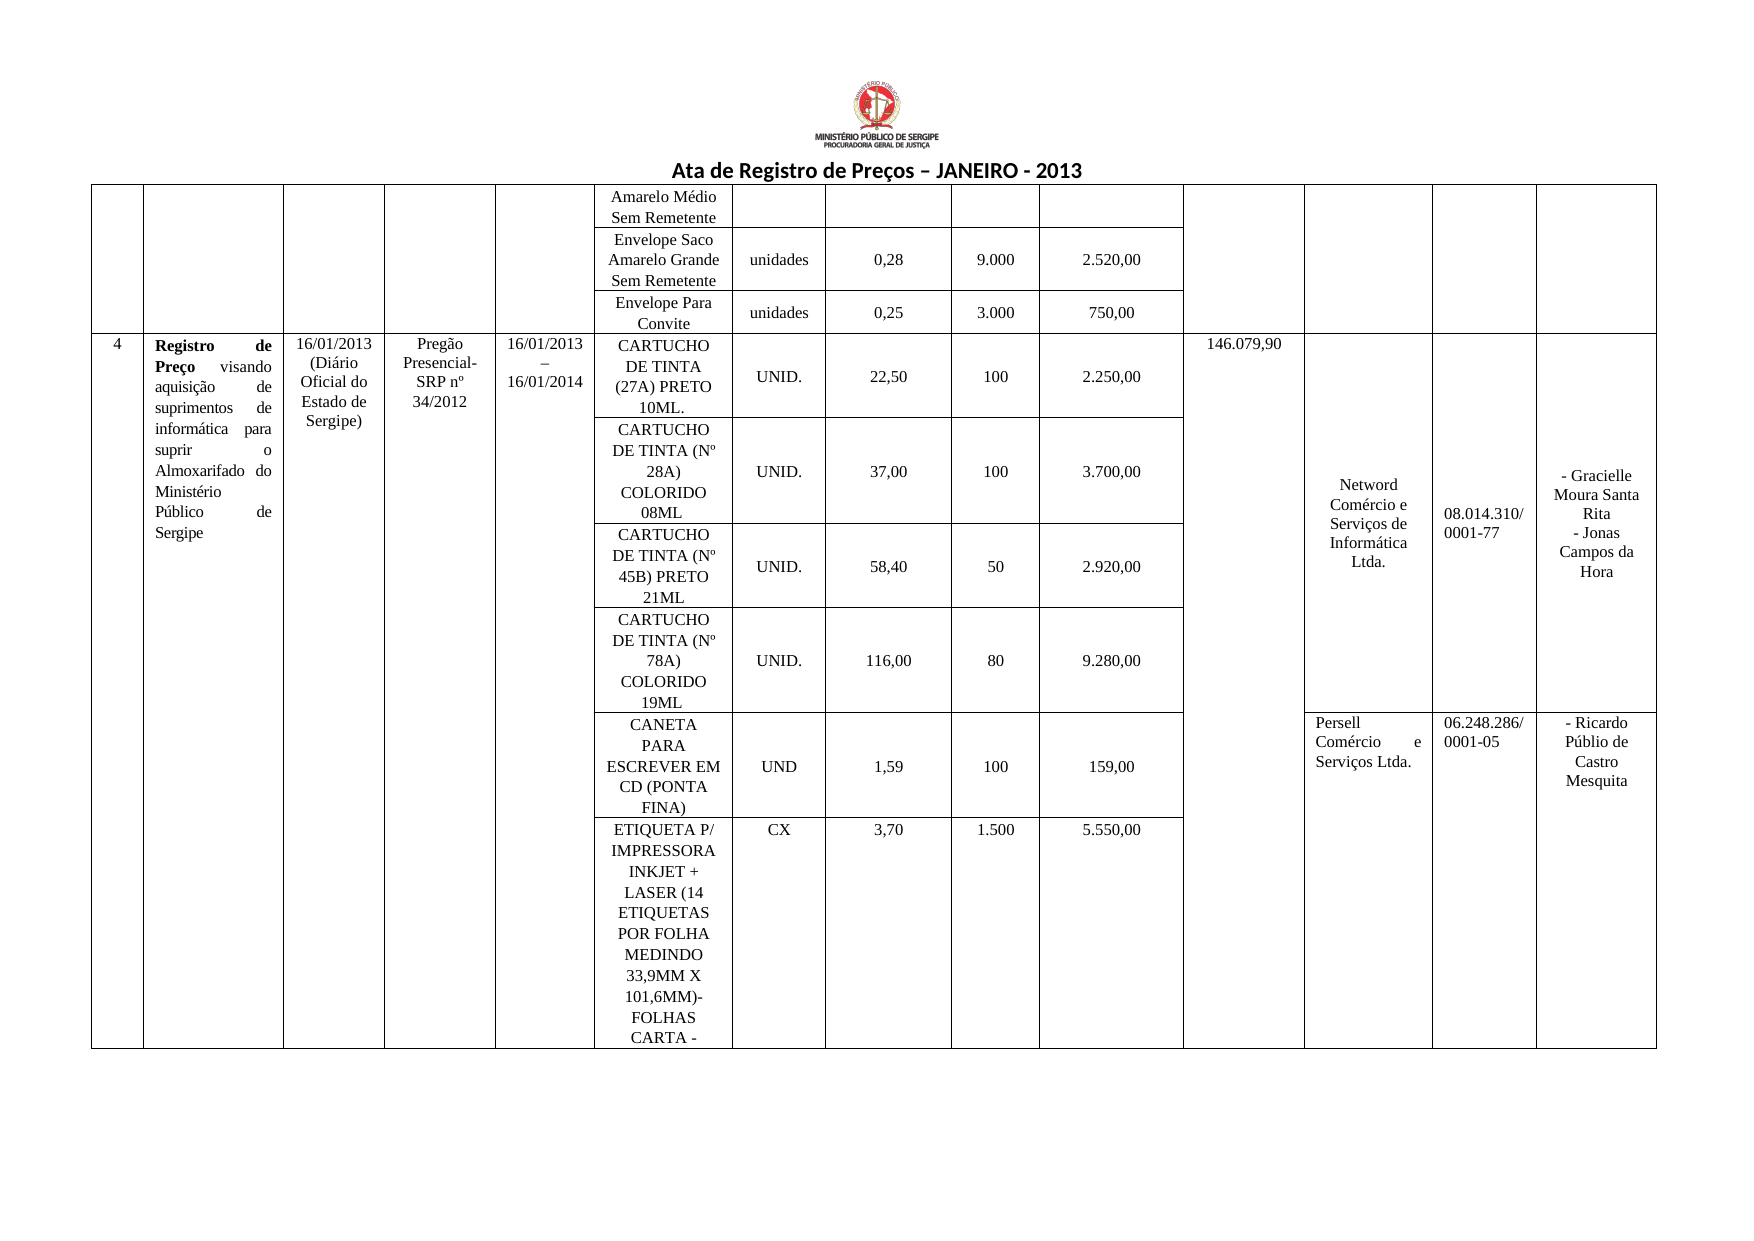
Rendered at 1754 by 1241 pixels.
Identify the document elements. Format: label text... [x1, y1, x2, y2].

table_cell 116,00 [826, 608, 951, 712]
table_cell [496, 185, 594, 333]
table_cell 100 [952, 334, 1039, 417]
table_cell Envelope Saco Amarelo Grande Sem Remetente [595, 228, 732, 290]
table_cell - Ricardo Públio de Castro Mesquita [1537, 713, 1656, 1047]
table_cell 80 [952, 608, 1039, 712]
table_cell UNID. [733, 334, 825, 417]
table_cell 08.014.310/0001-77 [1433, 334, 1536, 712]
table_cell 100 [952, 713, 1039, 817]
table_cell UNID. [733, 608, 825, 712]
table_cell caneta para escrever em cd (ponta fina) [595, 713, 732, 817]
table_cell [1537, 185, 1656, 333]
table_cell [826, 185, 951, 227]
table_cell [1305, 185, 1432, 333]
table_cell 0,28 [826, 228, 951, 290]
table_cell Envelope Para Convite [595, 291, 732, 333]
table_cell [385, 185, 495, 333]
table_cell 16/01/2013 – 16/01/2014 [496, 334, 594, 1047]
table_cell Registro de Preço visando aquisição de suprimentos de informática para suprir o Almoxarifado do Ministério Público de Sergipe [144, 334, 283, 1047]
table_cell 22,50 [826, 334, 951, 417]
table_cell CX [733, 818, 825, 1047]
table_cell - Gracielle Moura Santa Rita - Jonas Campos da Hora [1537, 334, 1656, 712]
table_cell 9.280,00 [1040, 608, 1183, 712]
table_cell cartucho de tinta (nº 28a) colorido 08ml [595, 418, 732, 522]
table_cell 2.250,00 [1040, 334, 1183, 417]
table_cell UNID. [733, 418, 825, 522]
table_cell 0,25 [826, 291, 951, 333]
table_cell 9.000 [952, 228, 1039, 290]
table_cell 750,00 [1040, 291, 1183, 333]
table_cell [284, 185, 384, 333]
table_cell Netword Comércio e Serviços de Informática Ltda. [1305, 334, 1432, 712]
table_cell 100 [952, 418, 1039, 522]
table_cell Persell Comércio e Serviços Ltda. [1305, 713, 1432, 1047]
table_cell 16/01/2013 (Diário Oficial do Estado de Sergipe) [284, 334, 384, 1047]
table_cell 4 [92, 334, 143, 1047]
table_cell 2.920,00 [1040, 524, 1183, 607]
table_cell Amarelo Médio Sem Remetente [595, 185, 732, 227]
table_cell [1184, 185, 1304, 333]
table_cell 5.550,00 [1040, 818, 1183, 1047]
table_cell 58,40 [826, 524, 951, 607]
table_cell unidades [733, 228, 825, 290]
table_cell 3,70 [826, 818, 951, 1047]
picture [815, 81, 939, 149]
table_cell 146.079,90 [1184, 334, 1304, 1047]
table_cell etiqueta p/ impressora inkjet + laser (14 etiquetas por folha medindo 33,9mm x 101,6mm)-folhas carta [595, 818, 732, 1047]
table_cell 1.500 [952, 818, 1039, 1047]
table_cell 50 [952, 524, 1039, 607]
table_cell [733, 185, 825, 227]
table_cell [1040, 185, 1183, 227]
table_cell Pregão Presencial-SRP nº 34/2012 [385, 334, 495, 1047]
table_cell UND [733, 713, 825, 817]
table_cell 2.520,00 [1040, 228, 1183, 290]
table_cell [92, 185, 143, 333]
table_cell [952, 185, 1039, 227]
table_cell UNID. [733, 524, 825, 607]
table_cell 06.248.286/0001-05 [1433, 713, 1536, 1047]
table_cell cartucho de tinta (nº 45b) preto 21ml [595, 524, 732, 607]
table_cell 1,59 [826, 713, 951, 817]
table_cell [144, 185, 283, 333]
table_cell 37,00 [826, 418, 951, 522]
table_cell cartucho de tinta (nº 78a) colorido 19ml [595, 608, 732, 712]
table_cell [1433, 185, 1536, 333]
table_cell cartucho de tinta (27a) preto 10ml. [595, 334, 732, 417]
table_cell 159,00 [1040, 713, 1183, 817]
table_cell 3.000 [952, 291, 1039, 333]
table_cell unidades [733, 291, 825, 333]
table_cell 3.700,00 [1040, 418, 1183, 522]
